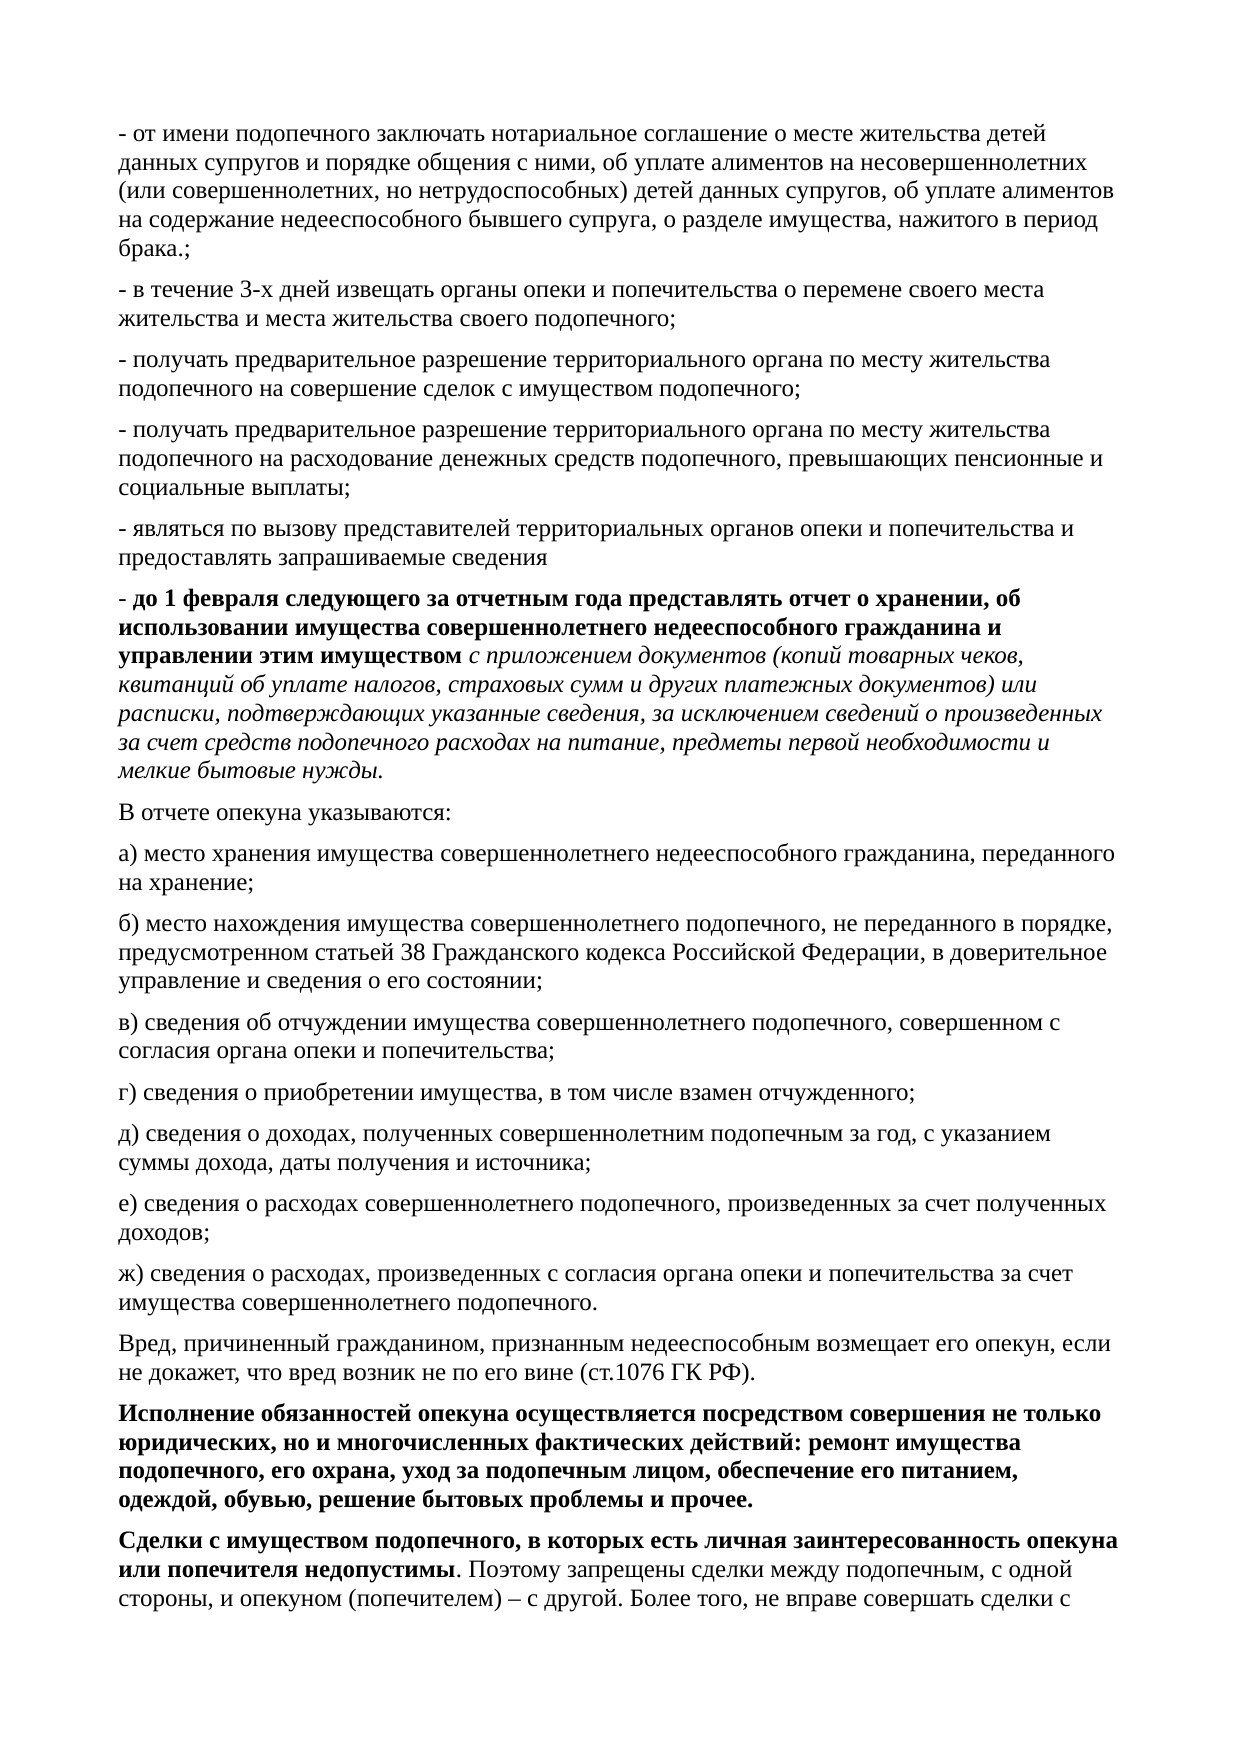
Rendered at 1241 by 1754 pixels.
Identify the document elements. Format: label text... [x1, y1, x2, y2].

text - в течение 3-х дней извещать органы опеки и попечительства о перемене своего места жительства и места жительства своего подопечного; [118, 274, 1122, 332]
text в) сведения об отчуждении имущества совершеннолетнего подопечного, совершенном с согласия органа опеки и попечительства; [118, 1007, 1122, 1064]
text б) место нахождения имущества совершеннолетнего подопечного, не переданного в порядке, предусмотренном статьей 38 Гражданского кодекса Российской Федерации, в доверительное управление и сведения о его состоянии; [118, 908, 1122, 994]
text - до 1 февраля следующего за отчетным года представлять отчет о хранении, об использовании имущества совершеннолетнего недееспособного гражданина и управлении этим имуществом с приложением документов (копий товарных чеков, квитанций об уплате налогов, страховых сумм и других платежных документов) или расписки, подтверждающих указанные сведения, за исключением сведений о произведенных за счет средств подопечного расходах на питание, предметы первой необходимости и мелкие бытовые нужды. [118, 583, 1122, 784]
text - получать предварительное разрешение территориального органа по месту жительства подопечного на расходование денежных средств подопечного, превышающих пенсионные и социальные выплаты; [118, 414, 1122, 501]
text Исполнение обязанностей опекуна осуществляется посредством совершения не только юридических, но и многочисленных фактических действий: ремонт имущества подопечного, его охрана, уход за подопечным лицом, обеспечение его питанием, одеждой, обувью, решение бытовых проблемы и прочее. [118, 1398, 1122, 1513]
text а) место хранения имущества совершеннолетнего недееспособного гражданина, переданного на хранение; [118, 838, 1122, 896]
text - являться по вызову представителей территориальных органов опеки и попечительства и предоставлять запрашиваемые сведения [118, 513, 1122, 571]
text г) сведения о приобретении имущества, в том числе взамен отчужденного; [118, 1077, 1122, 1106]
text ж) сведения о расходах, произведенных с согласия органа опеки и попечительства за счет имущества совершеннолетнего подопечного. [118, 1258, 1122, 1316]
text В отчете опекуна указываются: [118, 797, 1122, 826]
text д) сведения о доходах, полученных совершеннолетним подопечным за год, с указанием суммы дохода, даты получения и источника; [118, 1118, 1122, 1176]
text е) сведения о расходах совершеннолетнего подопечного, произведенных за счет полученных доходов; [118, 1188, 1122, 1246]
text - от имени подопечного заключать нотариальное соглашение о месте жительства детей данных супругов и порядке общения с ними, об уплате алиментов на несовершеннолетних (или совершеннолетних, но нетрудоспособных) детей данных супругов, об уплате алиментов на содержание недееспособного бывшего супруга, о разделе имущества, нажитого в период брака.; [118, 118, 1122, 262]
text Вред, причиненный гражданином, признанным недееспособным возмещает его опекун, если не докажет, что вред возник не по его вине (ст.1076 ГК РФ). [118, 1328, 1122, 1386]
text Сделки с имуществом подопечного, в которых есть личная заинтересованность опекуна или попечителя недопустимы. Поэтому запрещены сделки между подопечным, с одной стороны, и опекуном (попечителем) – с другой. Более того, не вправе совершать сделки с [118, 1526, 1122, 1612]
text - получать предварительное разрешение территориального органа по месту жительства подопечного на совершение сделок с имуществом подопечного; [118, 344, 1122, 402]
